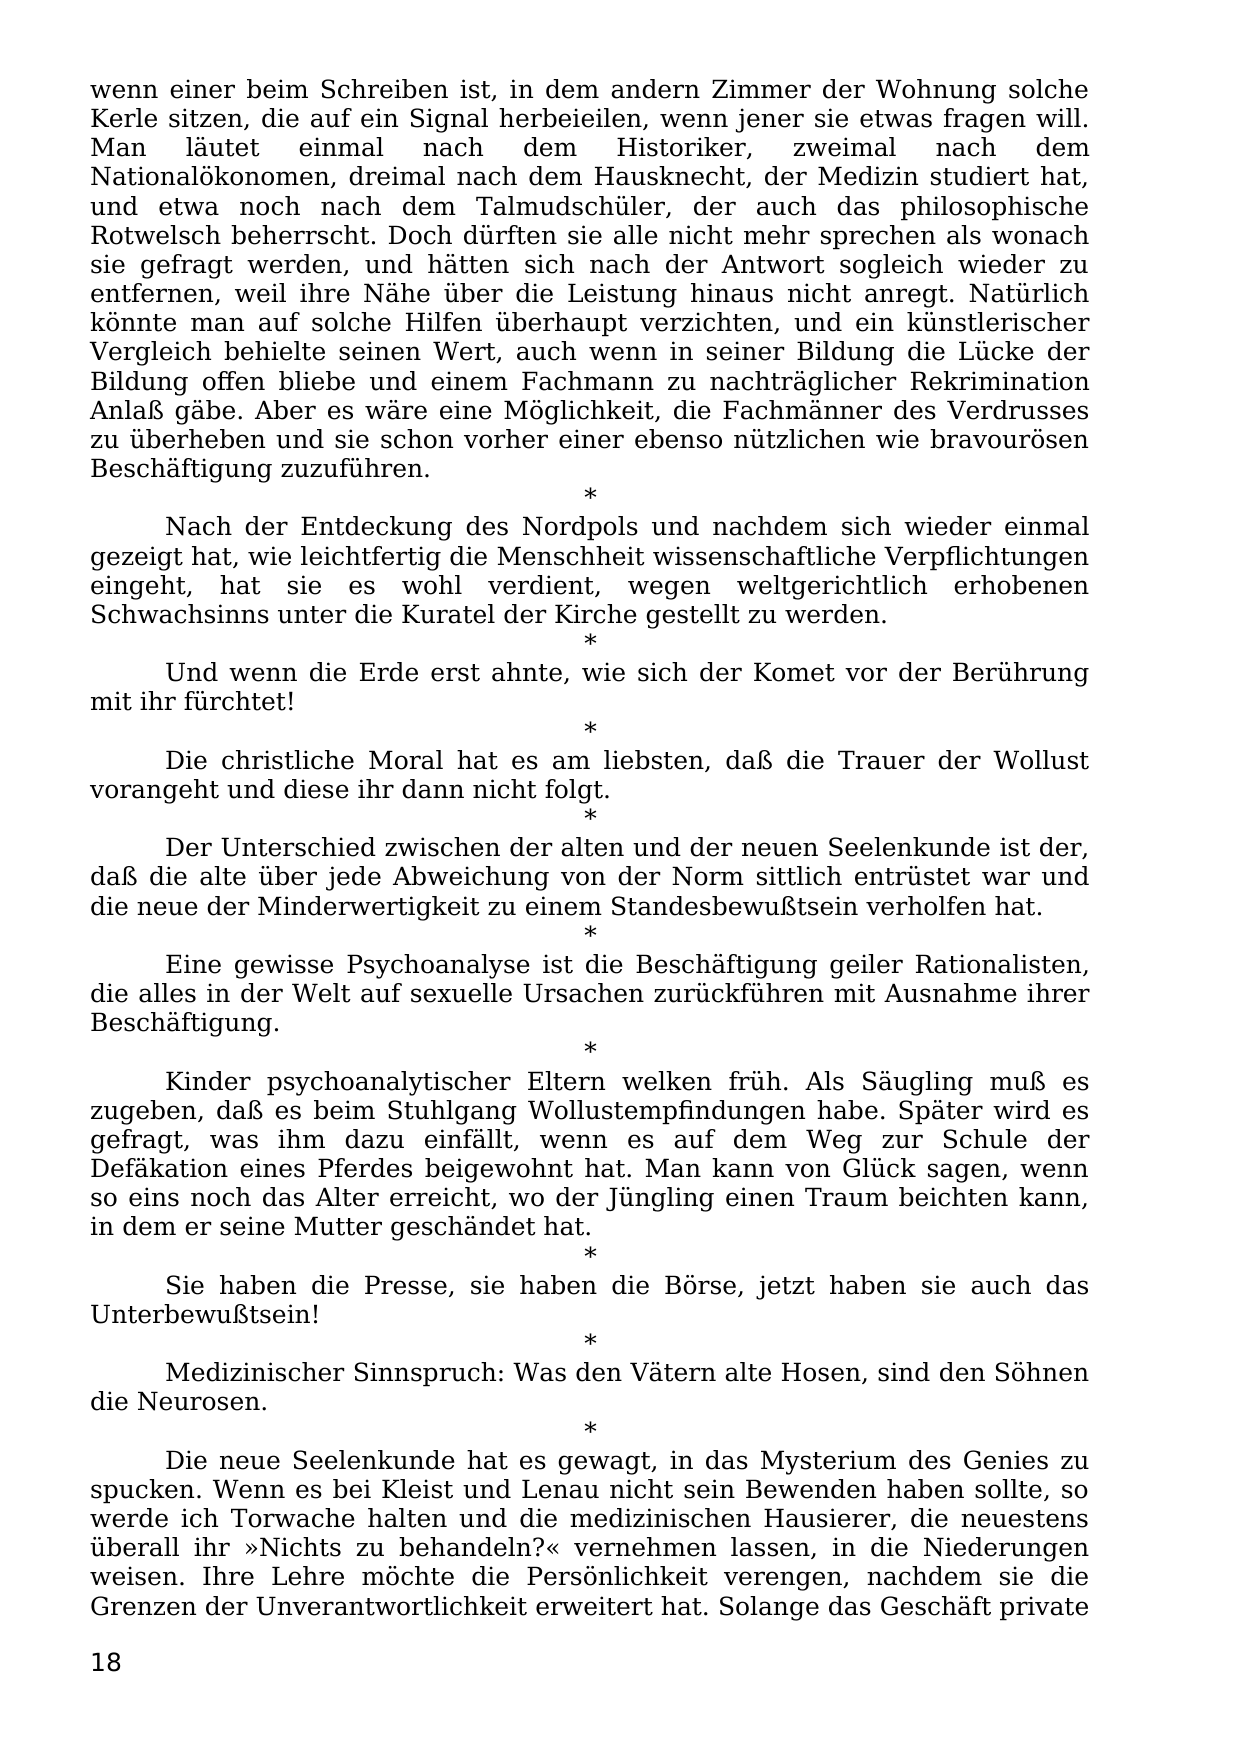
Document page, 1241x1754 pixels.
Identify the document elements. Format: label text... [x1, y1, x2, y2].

text wenn einer beim Schreiben ist, in dem andern Zimmer der Wohnung solche Kerle sitzen, die auf ein Signal herbeieilen, wenn jener sie etwas fragen will. Man läutet einmal nach dem Historiker, zweimal nach dem Nationalökonomen, dreimal nach dem Hausknecht, der Medizin studiert hat, und etwa noch nach dem Talmudschüler, der auch das philosophische Rotwelsch beherrscht. Doch dürften sie alle nicht mehr sprechen als wonach sie gefragt werden, und hätten sich nach der Antwort sogleich wieder zu entfernen, weil ihre Nähe über die Leistung hinaus nicht anregt. Natürlich könnte man auf solche Hilfen überhaupt verzichten, und ein künstlerischer Vergleich behielte seinen Wert, auch wenn in seiner Bildung die Lücke der Bildung offen bliebe und einem Fachmann zu nachträglicher Rekrimination Anlaß gäbe. Aber es wäre eine Möglichkeit, die Fachmänner des Verdrusses zu überheben und sie schon vorher einer ebenso nützlichen wie bravourösen Beschäftigung zuzuführen. [90, 75, 1091, 483]
text Und wenn die Erde erst ahnte, wie sich der Komet vor der Berührung mit ihr fürchtet! [90, 658, 1091, 717]
text * [90, 629, 1091, 658]
text * [90, 804, 1091, 833]
text Kinder psychoanalytischer Eltern welken früh. Als Säugling muß es zugeben, daß es beim Stuhlgang Wollustempfindungen habe. Später wird es gefragt, was ihm dazu einfällt, wenn es auf dem Weg zur Schule der Defäkation eines Pferdes beigewohnt hat. Man kann von Glück sagen, wenn so eins noch das Alter erreicht, wo der Jüngling einen Traum beichten kann, in dem er seine Mutter geschändet hat. [90, 1067, 1091, 1242]
text Der Unterschied zwischen der alten und der neuen Seelenkunde ist der, daß die alte über jede Abweichung von der Norm sittlich entrüstet war und die neue der Minderwertigkeit zu einem Standesbewußtsein verholfen hat. [90, 833, 1091, 921]
text * [90, 483, 1091, 512]
text Eine gewisse Psychoanalyse ist die Beschäftigung geiler Rationalisten, die alles in der Welt auf sexuelle Ursachen zurückführen mit Ausnahme ihrer Beschäftigung. [90, 950, 1091, 1037]
text Nach der Entdeckung des Nordpols und nachdem sich wieder einmal gezeigt hat, wie leichtfertig die Menschheit wissenschaftliche Verpflichtungen eingeht, hat sie es wohl verdient, wegen weltgerichtlich erhobenen Schwachsinns unter die Kuratel der Kirche gestellt zu werden. [90, 512, 1091, 629]
text * [90, 1242, 1091, 1271]
text * [90, 1417, 1091, 1446]
text * [90, 1329, 1091, 1358]
text * [90, 1037, 1091, 1067]
text Die neue Seelenkunde hat es gewagt, in das Mysterium des Genies zu spucken. Wenn es bei Kleist und Lenau nicht sein Bewenden haben sollte, so werde ich Torwache halten und die medizinischen Hausierer, die neuestens überall ihr »Nichts zu behandeln?« vernehmen lassen, in die Niederungen weisen. Ihre Lehre möchte die Persönlichkeit verengen, nachdem sie die Grenzen der Unverantwortlichkeit erweitert hat. Solange das Geschäft private [90, 1446, 1091, 1621]
text Sie haben die Presse, sie haben die Börse, jetzt haben sie auch das Unterbewußtsein! [90, 1271, 1091, 1329]
text * [90, 921, 1091, 950]
text Medizinischer Sinnspruch: Was den Vätern alte Hosen, sind den Söhnen die Neurosen. [90, 1358, 1091, 1417]
text Die christliche Moral hat es am liebsten, daß die Trauer der Wollust vorangeht und diese ihr dann nicht folgt. [90, 746, 1091, 804]
text * [90, 717, 1091, 746]
